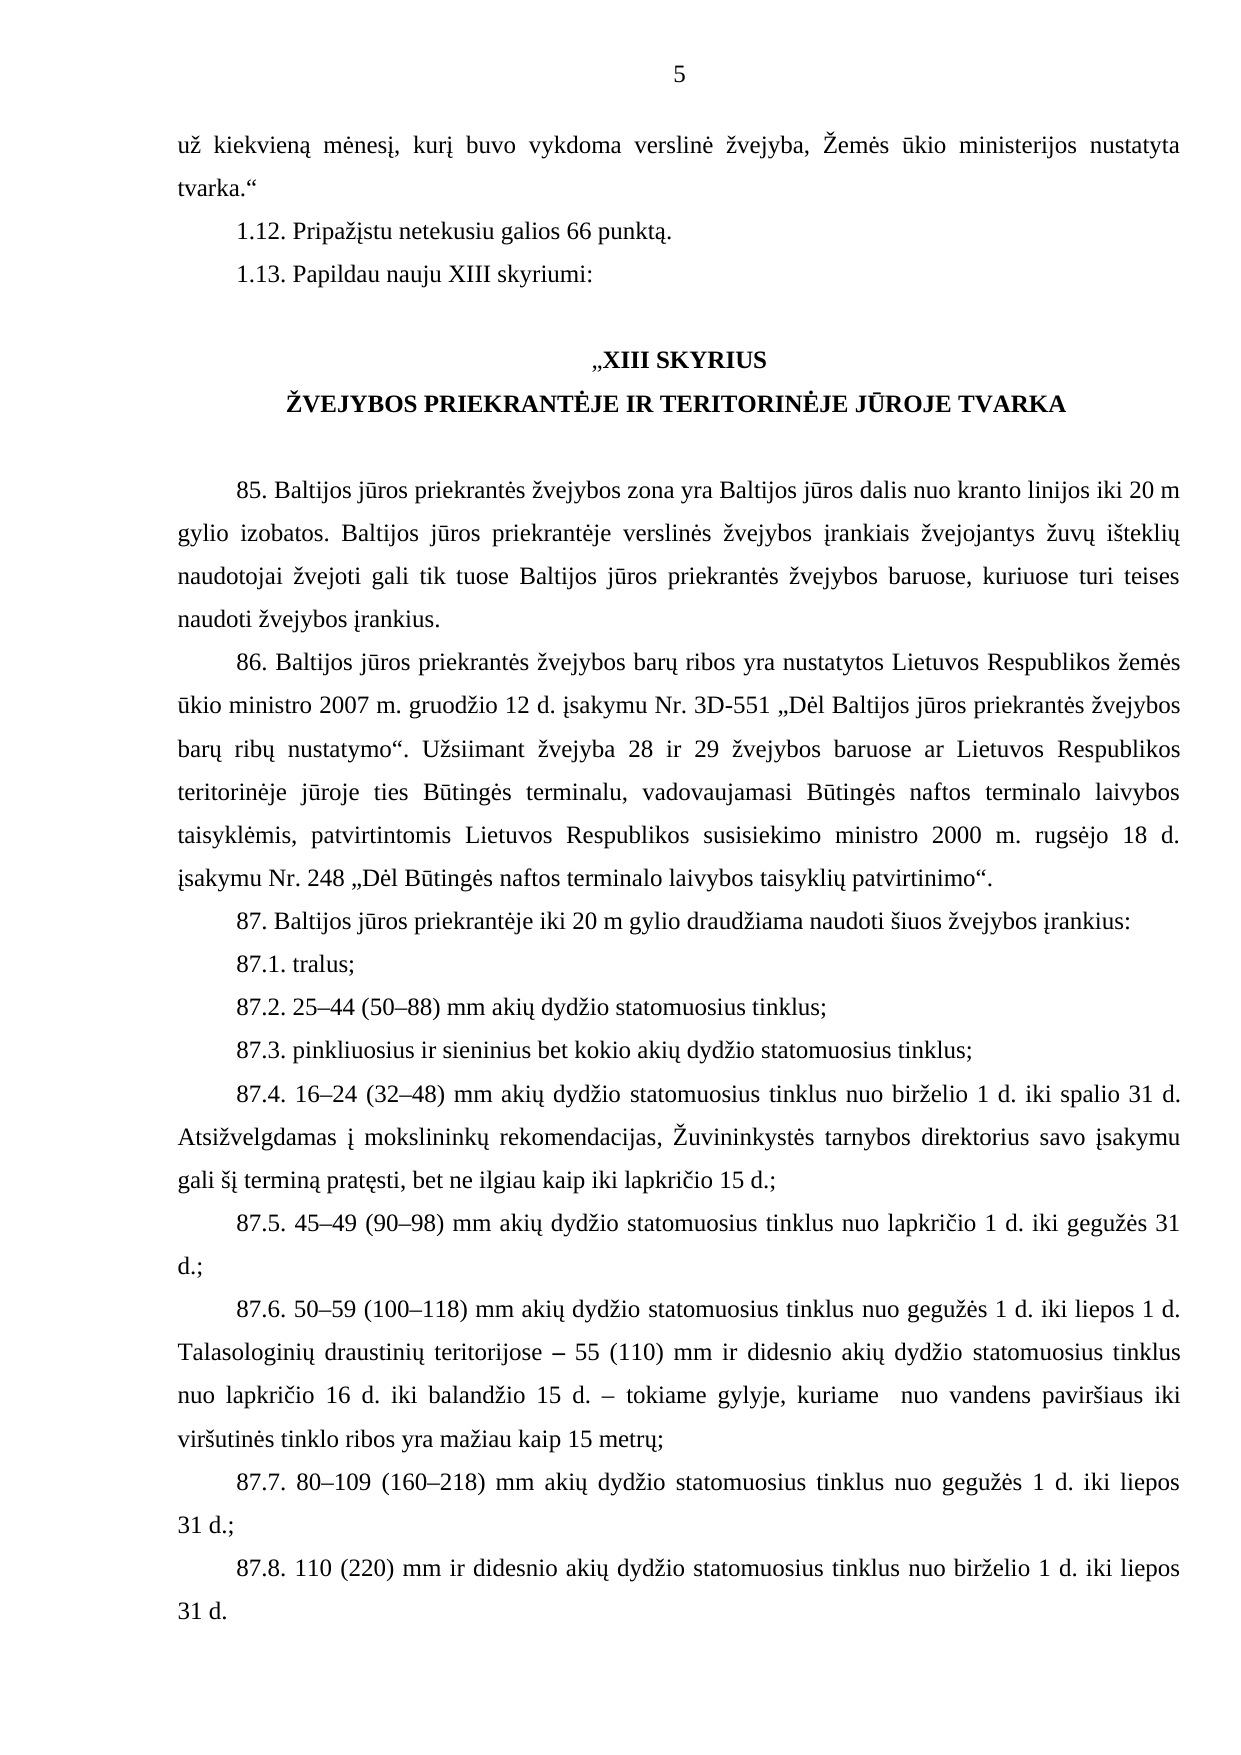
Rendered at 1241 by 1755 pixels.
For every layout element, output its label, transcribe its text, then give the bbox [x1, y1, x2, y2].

text 87. Baltijos jūros priekrantėje iki 20 m gylio draudžiama naudoti šiuos žvejybos įrankius: [177, 906, 1181, 935]
text 87.7. 80–109 (160–218) mm akių dydžio statomuosius tinklus nuo gegužės 1 d. iki liepos 31 d.; [177, 1467, 1181, 1539]
text 87.4. 16–24 (32–48) mm akių dydžio statomuosius tinklus nuo birželio 1 d. iki spalio 31 d. Atsižvelgdamas į mokslininkų rekomendacijas, Žuvininkystės tarnybos direktorius savo įsakymu gali šį terminą pratęsti, bet ne ilgiau kaip iki lapkričio 15 d.; [177, 1079, 1181, 1194]
text 1.13. Papildau nauju XIII skyriumi: [177, 259, 1181, 288]
text „XIII Skyrius [177, 346, 1181, 374]
text už kiekvieną mėnesį, kurį buvo vykdoma verslinė žvejyba, Žemės ūkio ministerijos nustatyta tvarka.“ [177, 130, 1181, 202]
text 87.2. 25–44 (50–88) mm akių dydžio statomuosius tinklus; [177, 992, 1181, 1021]
text 87.5. 45–49 (90–98) mm akių dydžio statomuosius tinklus nuo lapkričio 1 d. iki gegužės 31 d.; [177, 1208, 1181, 1280]
text 85. Baltijos jūros priekrantės žvejybos zona yra Baltijos jūros dalis nuo kranto linijos iki 20 m gylio izobatos. Baltijos jūros priekrantėje verslinės žvejybos įrankiais žvejojantys žuvų išteklių naudotojai žvejoti gali tik tuose Baltijos jūros priekrantės žvejybos baruose, kuriuose turi teises naudoti žvejybos įrankius. [177, 475, 1181, 633]
text ŽVEJYBOS PRIEKRANTĖje ir teritorinėje jūroje tVARKA [177, 389, 1181, 417]
text 86. Baltijos jūros priekrantės žvejybos barų ribos yra nustatytos Lietuvos Respublikos žemės ūkio ministro 2007 m. gruodžio 12 d. įsakymu Nr. 3D-551 „Dėl Baltijos jūros priekrantės žvejybos barų ribų nustatymo“. Užsiimant žvejyba 28 ir 29 žvejybos baruose ar Lietuvos Respublikos teritorinėje jūroje ties Būtingės terminalu, vadovaujamasi Būtingės naftos terminalo laivybos taisyklėmis, patvirtintomis Lietuvos Respublikos susisiekimo ministro 2000 m. rugsėjo 18 d. įsakymu Nr. 248 „Dėl Būtingės naftos terminalo laivybos taisyklių patvirtinimo“. [177, 647, 1181, 892]
text 87.1. tralus; [177, 949, 1181, 978]
text 87.3. pinkliuosius ir sieninius bet kokio akių dydžio statomuosius tinklus; [177, 1036, 1181, 1064]
text 87.8. 110 (220) mm ir didesnio akių dydžio statomuosius tinklus nuo birželio 1 d. iki liepos 31 d. [177, 1553, 1181, 1625]
text 87.6. 50–59 (100–118) mm akių dydžio statomuosius tinklus nuo gegužės 1 d. iki liepos 1 d. Talasologinių draustinių teritorijose – 55 (110) mm ir didesnio akių dydžio statomuosius tinklus nuo lapkričio 16 d. iki balandžio 15 d. – tokiame gylyje, kuriame nuo vandens paviršiaus iki viršutinės tinklo ribos yra mažiau kaip 15 metrų; [177, 1294, 1181, 1452]
text 1.12. Pripažįstu netekusiu galios 66 punktą. [177, 216, 1181, 245]
